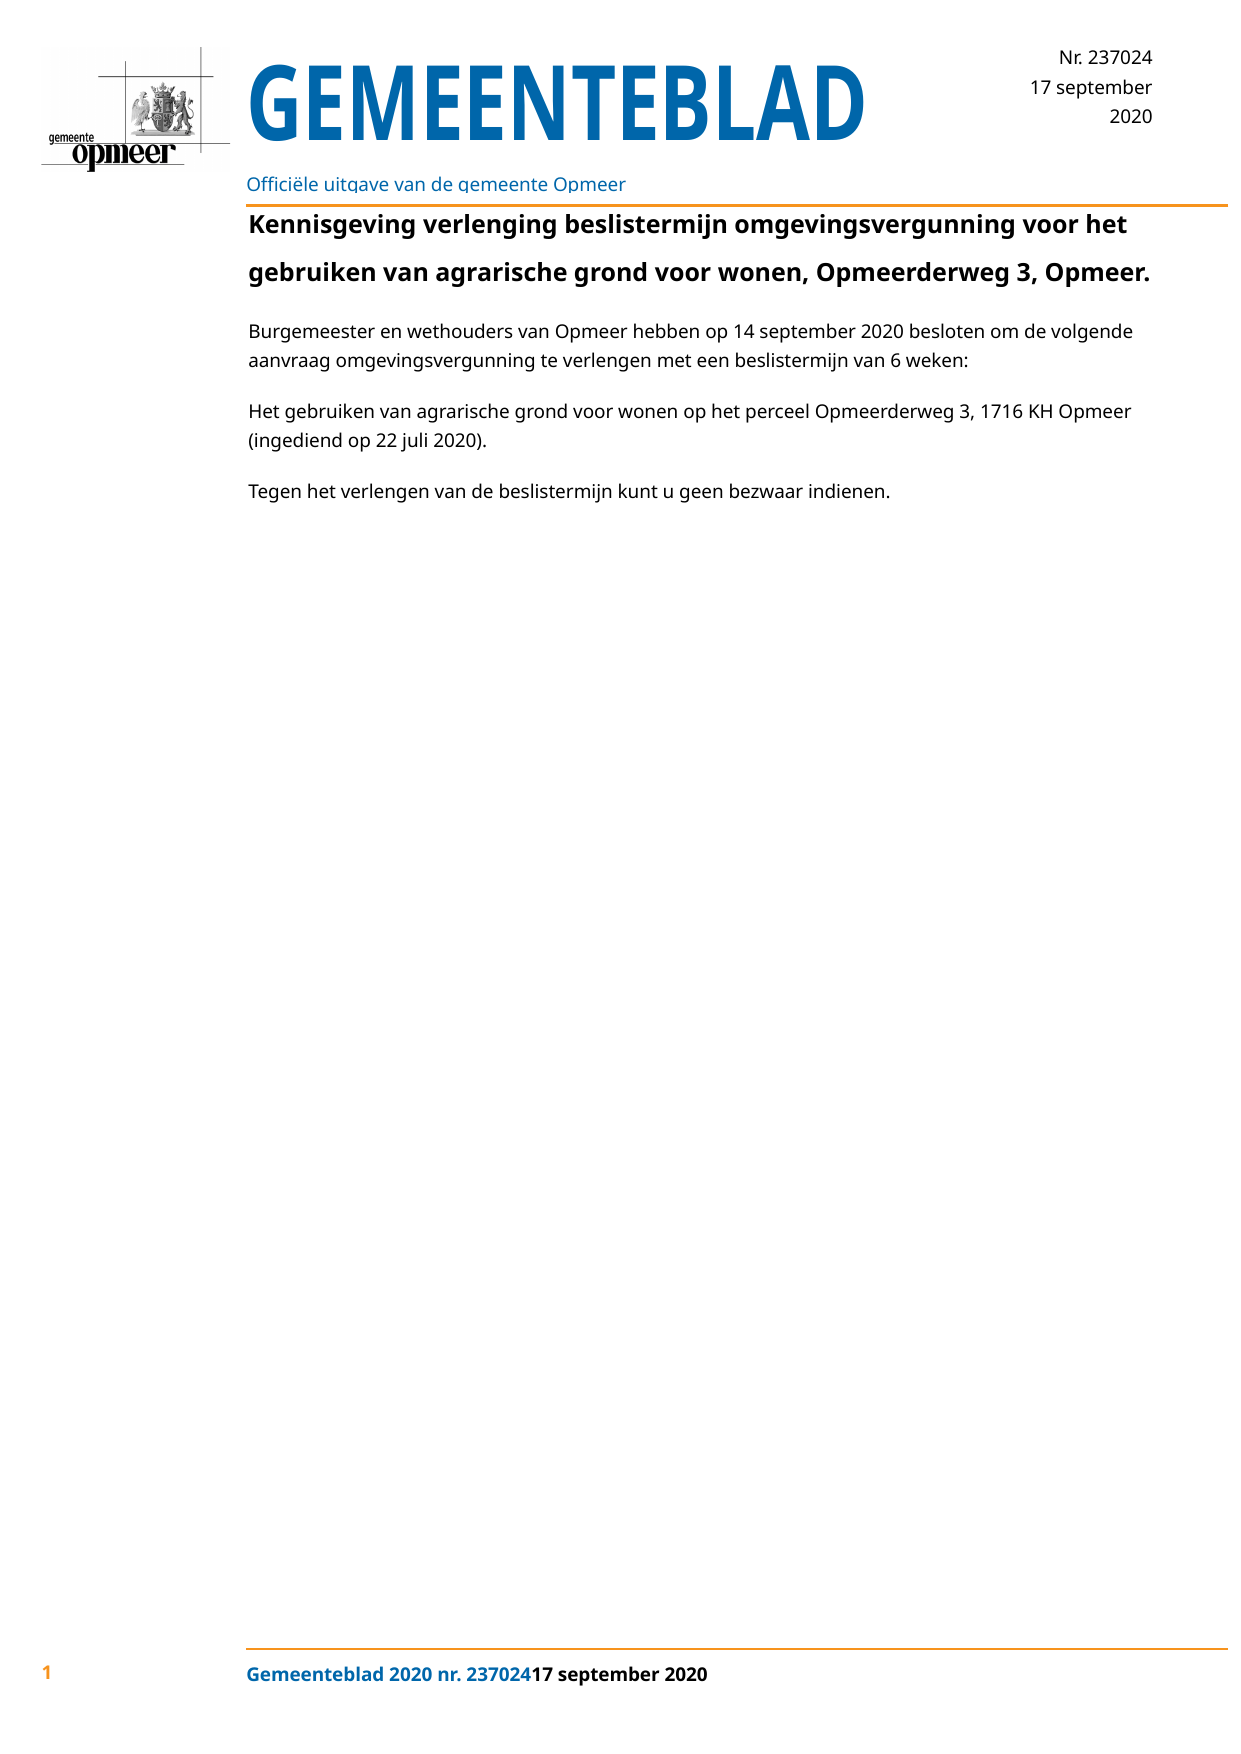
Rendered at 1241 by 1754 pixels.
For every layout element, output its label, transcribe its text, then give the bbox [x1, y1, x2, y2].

text Burgemeester en wethouders van Opmeer hebben op 14 september 2020 besloten om de volgende aanvraag omgevingsvergunning te verlengen met een beslistermijn van 6 weken: [248, 318, 1152, 373]
text Tegen het verlengen van de beslistermijn kunt u geen bezwaar indienen. [248, 478, 1152, 504]
text Kennisgeving verlenging beslistermijn omgevingsvergunning voor het gebruiken van agrarische grond voor wonen, Opmeerderweg 3, Opmeer. [248, 207, 1152, 288]
text Het gebruiken van agrarische grond voor wonen op het perceel Opmeerderweg 3, 1716 KH Opmeer (ingediend op 22 juli 2020). [248, 398, 1152, 453]
picture [41, 47, 231, 172]
